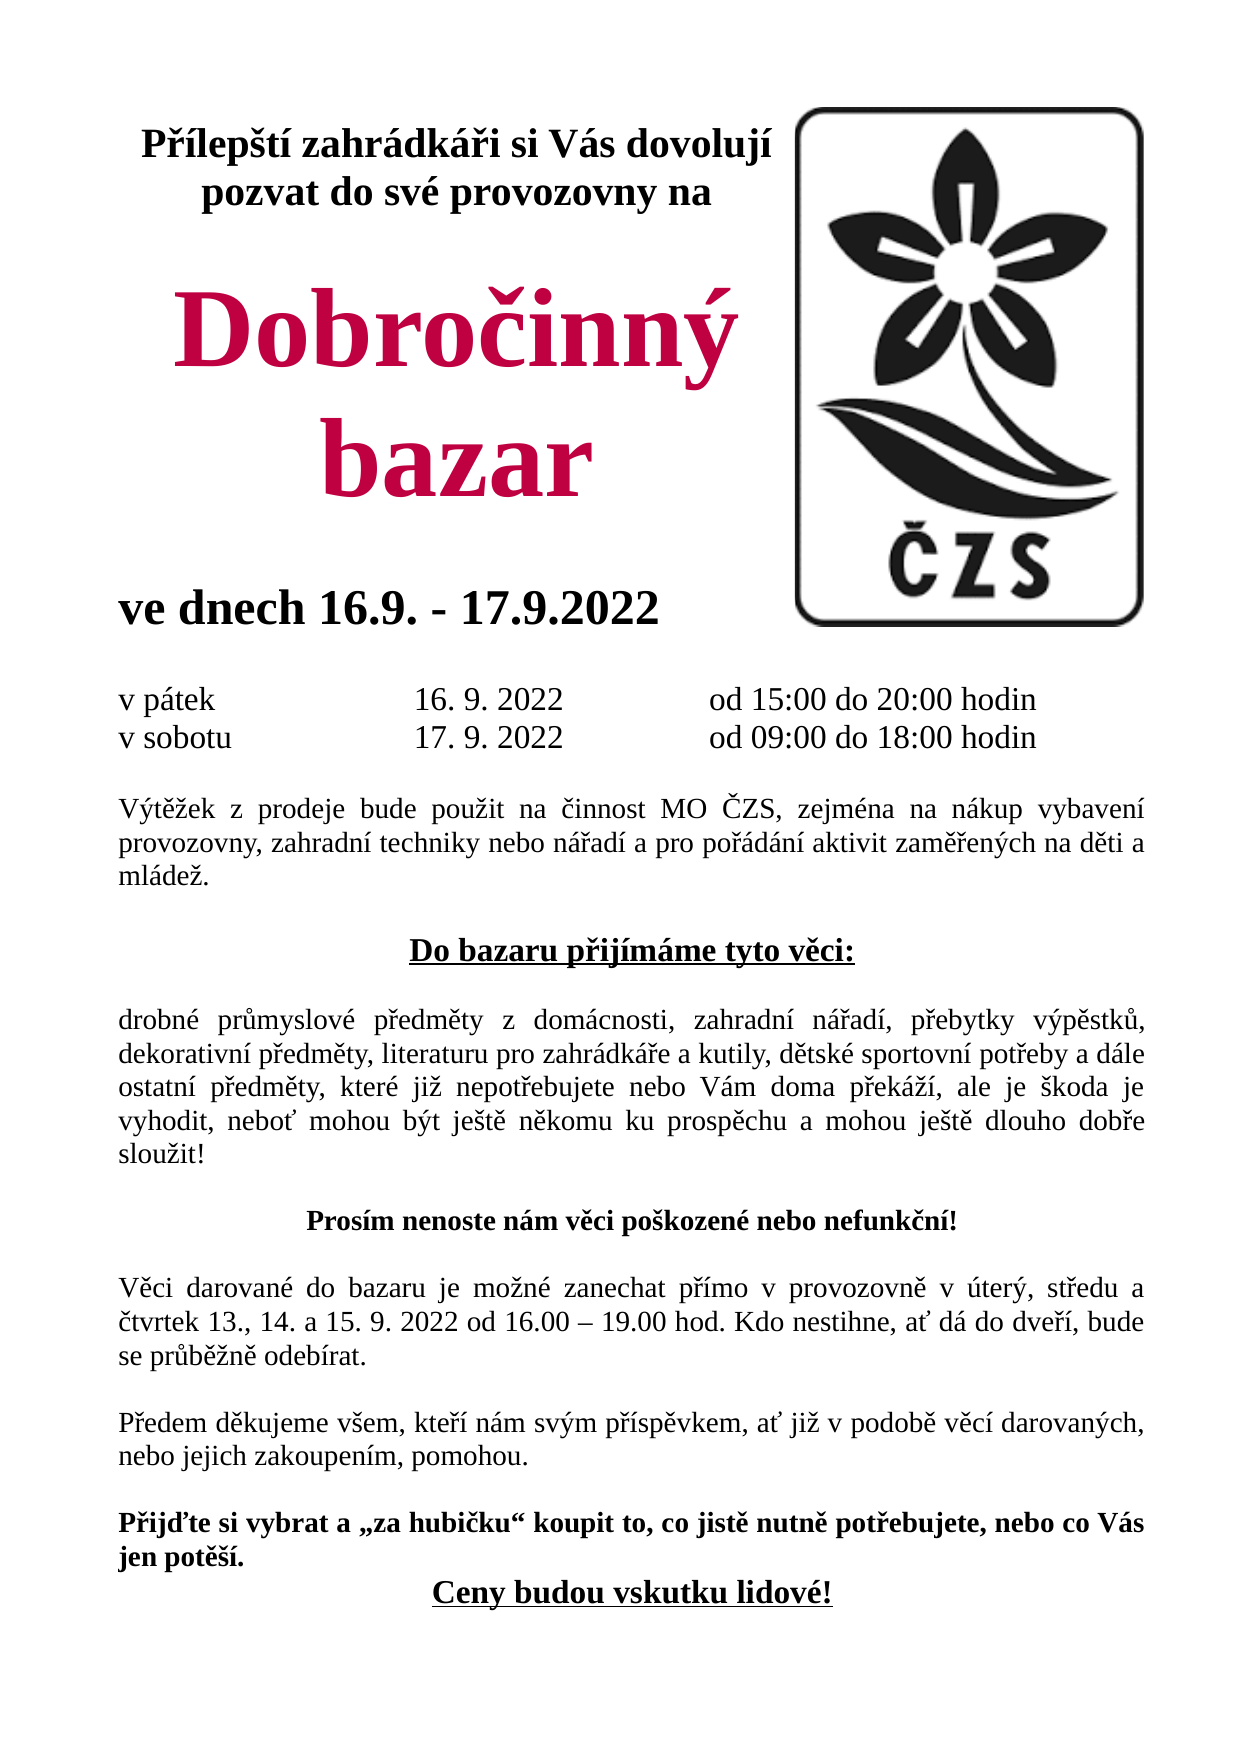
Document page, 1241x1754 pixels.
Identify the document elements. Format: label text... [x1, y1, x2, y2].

text Předem děkujeme všem, kteří nám svým příspěvkem, ať již v podobě věcí darovaných, nebo jejich zakoupením, pomohou. [118, 1405, 1146, 1472]
text Prosím nenoste nám věci poškozené nebo nefunkční! [118, 1203, 1146, 1237]
text Výtěžek z prodeje bude použit na činnost MO ČZS, zejména na nákup vybavení provozovny, zahradní techniky nebo nářadí a pro pořádání aktivit zaměřených na děti a mládež. [118, 791, 1146, 892]
text Dobročinný [118, 262, 794, 391]
text Věci darované do bazaru je možné zanechat přímo v provozovně v úterý, středu a čtvrtek 13., 14. a 15. 9. 2022 od 16.00 – 19.00 hod. Kdo nestihne, ať dá do dveří, bude se průběžně odebírat. [118, 1271, 1146, 1371]
text drobné průmyslové předměty z domácnosti, zahradní nářadí, přebytky výpěstků, dekorativní předměty, literaturu pro zahrádkáře a kutily, dětské sportovní potřeby a dále ostatní předměty, které již nepotřebujete nebo Vám doma překáží, ale je škoda je vyhodit, neboť mohou být ještě někomu ku prospěchu a mohou ještě dlouho dobře sloužit! [118, 1002, 1146, 1170]
picture [794, 107, 1144, 627]
text ve dnech 16.9. - 17.9.2022 [118, 578, 1146, 636]
text v pátek 16. 9. 2022 od 15:00 do 20:00 hodin [118, 679, 1146, 717]
text Přílepští zahrádkáři si Vás dovolují pozvat do své provozovny na [118, 118, 794, 214]
text v sobotu 17. 9. 2022 od 09:00 do 18:00 hodin [118, 717, 1146, 755]
text bazar [118, 391, 794, 521]
text Ceny budou vskutku lidové! [118, 1572, 1146, 1611]
text Do bazaru přijímáme tyto věci: [118, 930, 1146, 969]
text Přijďte si vybrat a „za hubičku“ koupit to, co jistě nutně potřebujete, nebo co Vás jen potěší. [118, 1505, 1146, 1572]
